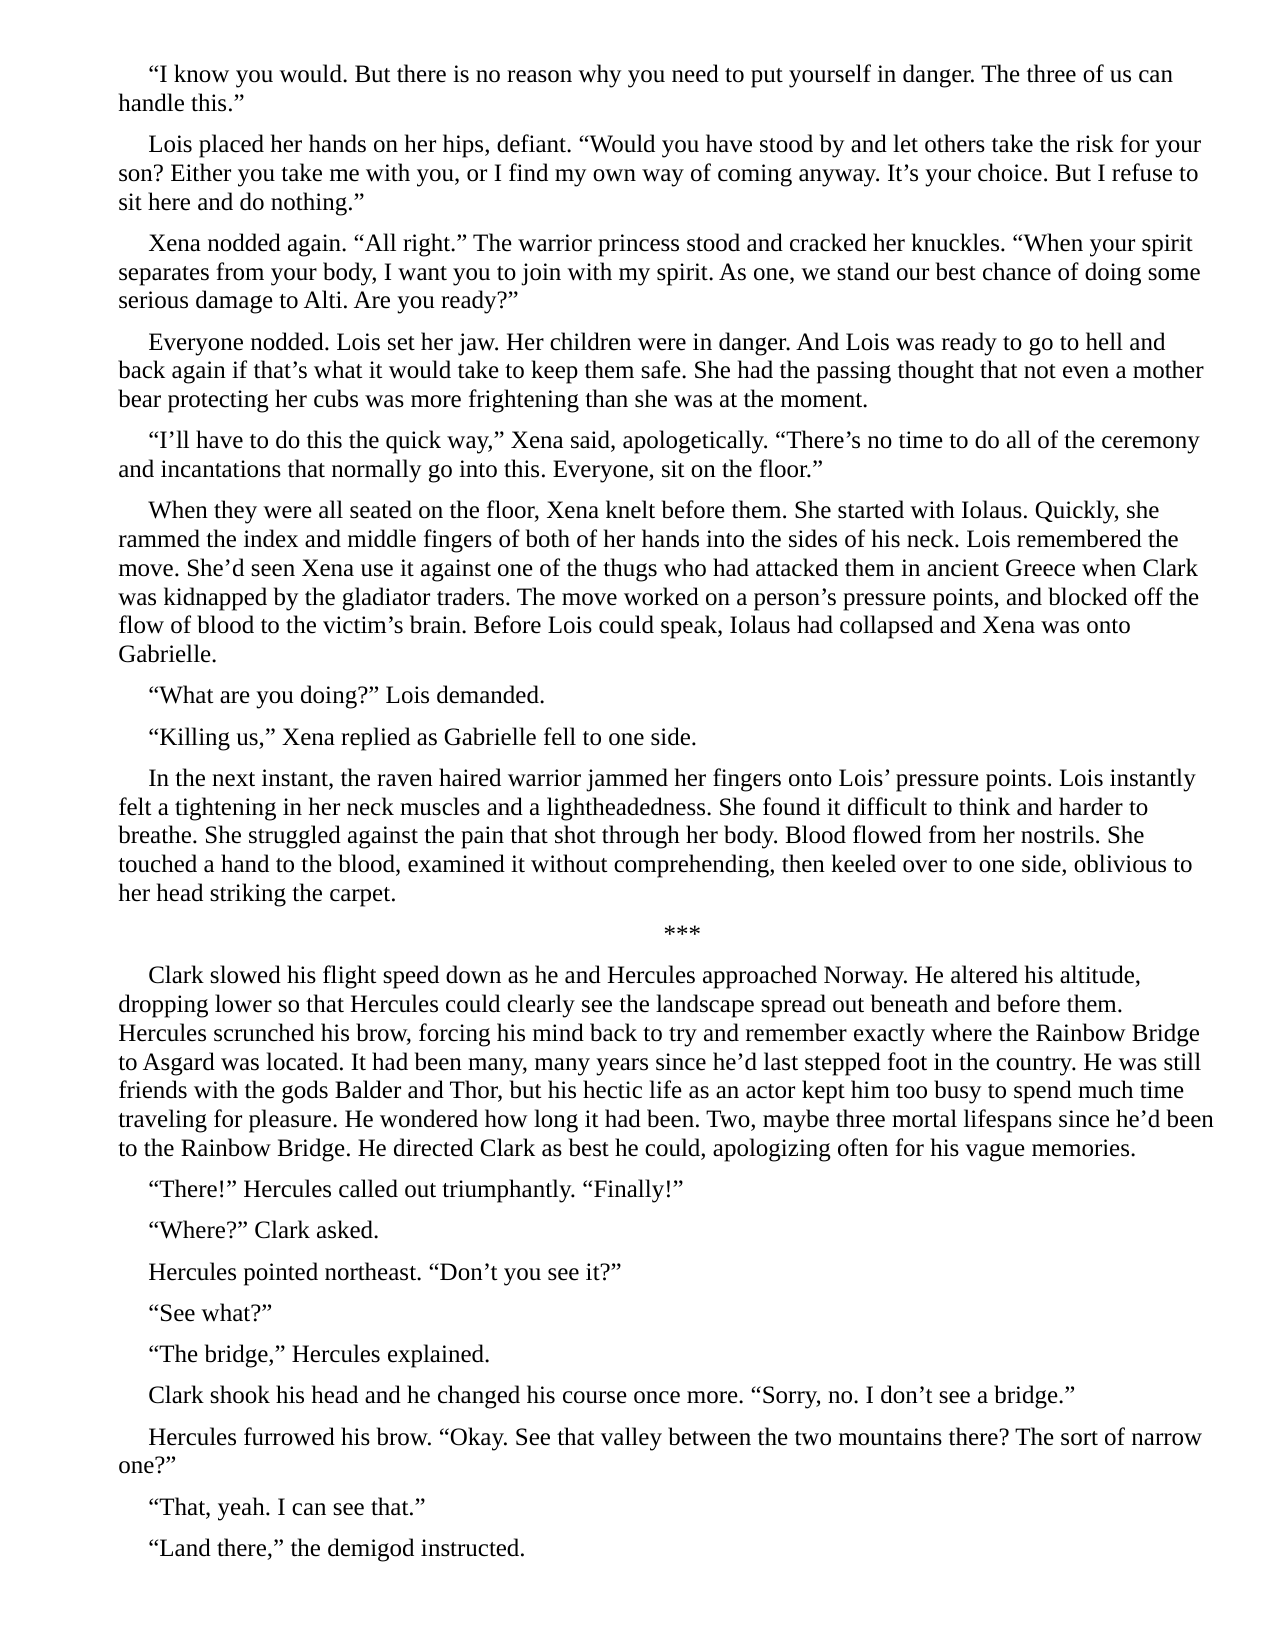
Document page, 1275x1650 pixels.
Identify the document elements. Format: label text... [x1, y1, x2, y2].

text Everyone nodded. Lois set her jaw. Her children were in danger. And Lois was ready to go to hell and back again if that’s what it would take to keep them safe. She had the passing thought that not even a mother bear protecting her cubs was more frightening than she was at the moment. [118, 327, 1216, 413]
text Lois placed her hands on her hips, defiant. “Would you have stood by and let others take the risk for your son? Either you take me with you, or I find my own way of coming anyway. It’s your choice. But I refuse to sit here and do nothing.” [118, 129, 1216, 215]
text “I’ll have to do this the quick way,” Xena said, apologetically. “There’s no time to do all of the ceremony and incantations that normally go into this. Everyone, sit on the floor.” [118, 425, 1216, 483]
text Xena nodded again. “All right.” The warrior princess stood and cracked her knuckles. “When your spirit separates from your body, I want you to join with my spirit. As one, we stand our best chance of doing some serious damage to Alti. Are you ready?” [118, 228, 1216, 314]
text Hercules pointed northeast. “Don’t you see it?” [118, 1257, 1216, 1285]
text “That, yeah. I can see that.” [118, 1492, 1216, 1520]
text “I know you would. But there is no reason why you need to put yourself in danger. The three of us can handle this.” [118, 59, 1216, 117]
text “Killing us,” Xena replied as Gabrielle fell to one side. [118, 722, 1216, 750]
text In the next instant, the raven haired warrior jammed her fingers onto Lois’ pressure points. Lois instantly felt a tightening in her neck muscles and a lightheadedness. She found it difficult to think and harder to breathe. She struggled against the pain that shot through her body. Blood flowed from her nostrils. She touched a hand to the blood, examined it without comprehending, then keeled over to one side, oblivious to her head striking the carpet. [118, 763, 1216, 907]
text “Where?” Clark asked. [118, 1215, 1216, 1244]
text “The bridge,” Hercules explained. [118, 1339, 1216, 1368]
text “There!” Hercules called out triumphantly. “Finally!” [118, 1174, 1216, 1203]
text Clark shook his head and he changed his course once more. “Sorry, no. I don’t see a bridge.” [118, 1380, 1216, 1409]
text Clark slowed his flight speed down as he and Hercules approached Norway. He altered his altitude, dropping lower so that Hercules could clearly see the landscape spread out beneath and before them. Hercules scrunched his brow, forcing his mind back to try and remember exactly where the Rainbow Bridge to Asgard was located. It had been many, many years since he’d last stepped foot in the country. He was still friends with the gods Balder and Thor, but his hectic life as an actor kept him too busy to spend much time traveling for pleasure. He wondered how long it had been. Two, maybe three mortal lifespans since he’d been to the Rainbow Bridge. He directed Clark as best he could, apologizing often for his vague memories. [118, 960, 1216, 1162]
text “See what?” [118, 1298, 1216, 1327]
text *** [118, 919, 1216, 948]
text “What are you doing?” Lois demanded. [118, 680, 1216, 709]
text Hercules furrowed his brow. “Okay. See that valley between the two mountains there? The sort of narrow one?” [118, 1422, 1216, 1479]
text When they were all seated on the floor, Xena knelt before them. She started with Iolaus. Quickly, she rammed the index and middle fingers of both of her hands into the sides of his neck. Lois remembered the move. She’d seen Xena use it against one of the thugs who had attacked them in ancient Greece when Clark was kidnapped by the gladiator traders. The move worked on a person’s pressure points, and blocked off the flow of blood to the victim’s brain. Before Lois could speak, Iolaus had collapsed and Xena was onto Gabrielle. [118, 495, 1216, 668]
text “Land there,” the demigod instructed. [118, 1533, 1216, 1562]
